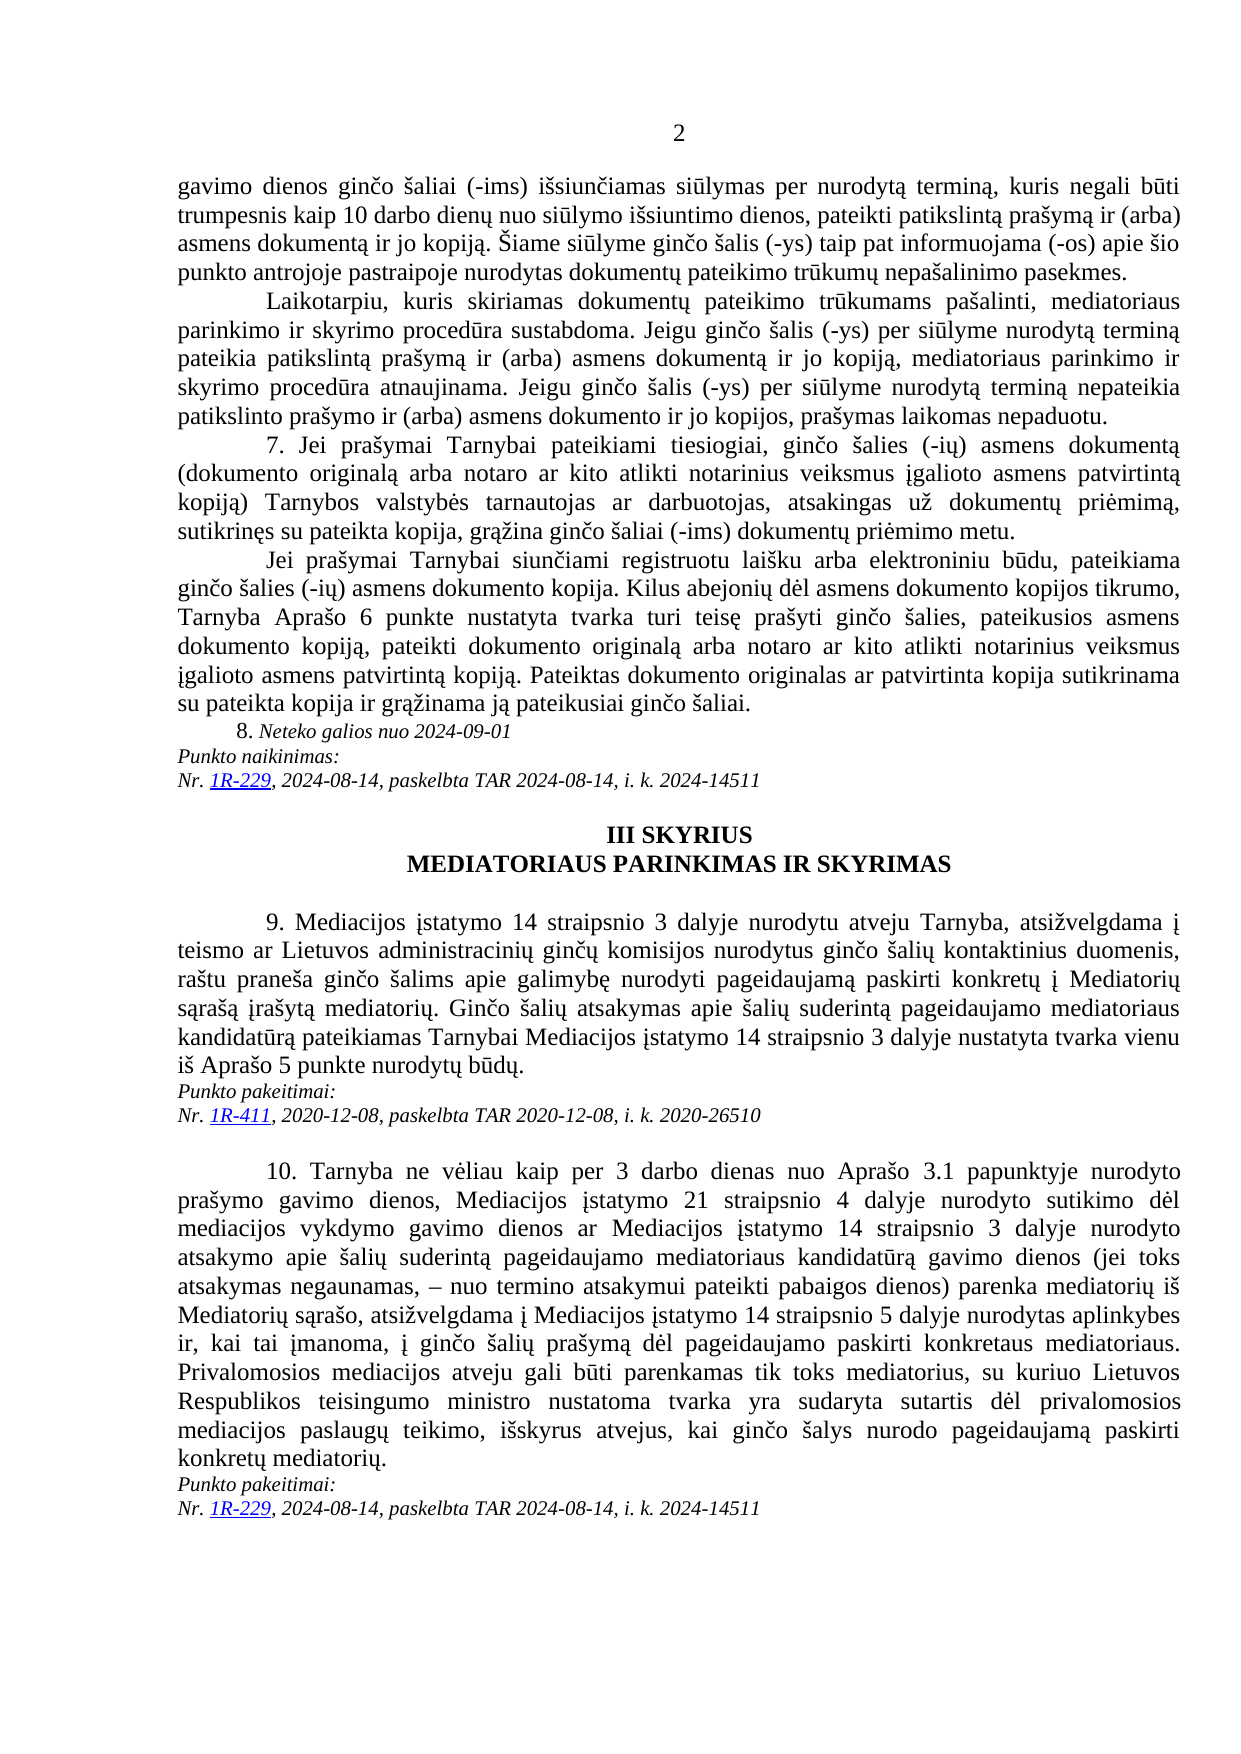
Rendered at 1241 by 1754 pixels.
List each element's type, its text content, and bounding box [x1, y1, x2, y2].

text Punkto pakeitimai: [177, 1079, 1181, 1103]
text 10. Tarnyba ne vėliau kaip per 3 darbo dienas nuo Aprašo 3.1 papunktyje nurodyto prašymo gavimo dienos, Mediacijos įstatymo 21 straipsnio 4 dalyje nurodyto sutikimo dėl mediacijos vykdymo gavimo dienos ar Mediacijos įstatymo 14 straipsnio 3 dalyje nurodyto atsakymo apie šalių suderintą pageidaujamo mediatoriaus kandidatūrą gavimo dienos (jei toks atsakymas negaunamas, – nuo termino atsakymui pateikti pabaigos dienos) parenka mediatorių iš Mediatorių sąrašo, atsižvelgdama į Mediacijos įstatymo 14 straipsnio 5 dalyje nurodytas aplinkybes ir, kai tai įmanoma, į ginčo šalių prašymą dėl pageidaujamo paskirti konkretaus mediatoriaus. Privalomosios mediacijos atveju gali būti parenkamas tik toks mediatorius, su kuriuo Lietuvos Respublikos teisingumo ministro nustatoma tvarka yra sudaryta sutartis dėl privalomosios mediacijos paslaugų teikimo, išskyrus atvejus, kai ginčo šalys nurodo pageidaujamą paskirti konkretų mediatorių. [177, 1156, 1181, 1472]
text Nr. 1R-229, 2024-08-14, paskelbta TAR 2024-08-14, i. k. 2024-14511 [177, 768, 1181, 792]
text Jei prašymai Tarnybai siunčiami registruotu laišku arba elektroniniu būdu, pateikiama ginčo šalies (-ių) asmens dokumento kopija. Kilus abejonių dėl asmens dokumento kopijos tikrumo, Tarnyba Aprašo 6 punkte nustatyta tvarka turi teisę prašyti ginčo šalies, pateikusios asmens dokumento kopiją, pateikti dokumento originalą arba notaro ar kito atlikti notarinius veiksmus įgalioto asmens patvirtintą kopiją. Pateiktas dokumento originalas ar patvirtinta kopija sutikrinama su pateikta kopija ir grąžinama ją pateikusiai ginčo šaliai. [177, 545, 1181, 717]
text Nr. 1R-229, 2024-08-14, paskelbta TAR 2024-08-14, i. k. 2024-14511 [177, 1496, 1181, 1520]
text 8. Neteko galios nuo 2024-09-01 [177, 717, 1181, 743]
text Laikotarpiu, kuris skiriamas dokumentų pateikimo trūkumams pašalinti, mediatoriaus parinkimo ir skyrimo procedūra sustabdoma. Jeigu ginčo šalis (-ys) per siūlyme nurodytą terminą pateikia patikslintą prašymą ir (arba) asmens dokumentą ir jo kopiją, mediatoriaus parinkimo ir skyrimo procedūra atnaujinama. Jeigu ginčo šalis (-ys) per siūlyme nurodytą terminą nepateikia patikslinto prašymo ir (arba) asmens dokumento ir jo kopijos, prašymas laikomas nepaduotu. [177, 286, 1181, 430]
text Punkto pakeitimai: [177, 1472, 1181, 1496]
text Nr. 1R-411, 2020-12-08, paskelbta TAR 2020-12-08, i. k. 2020-26510 [177, 1103, 1181, 1127]
text MEDIATORIAUS PARINKIMAS IR SKYRIMAS [177, 849, 1181, 878]
text 7. Jei prašymai Tarnybai pateikiami tiesiogiai, ginčo šalies (-ių) asmens dokumentą (dokumento originalą arba notaro ar kito atlikti notarinius veiksmus įgalioto asmens patvirtintą kopiją) Tarnybos valstybės tarnautojas ar darbuotojas, atsakingas už dokumentų priėmimą, sutikrinęs su pateikta kopija, grąžina ginčo šaliai (-ims) dokumentų priėmimo metu. [177, 430, 1181, 545]
text 9. Mediacijos įstatymo 14 straipsnio 3 dalyje nurodytu atveju Tarnyba, atsižvelgdama į teismo ar Lietuvos administracinių ginčų komisijos nurodytus ginčo šalių kontaktinius duomenis, raštu praneša ginčo šalims apie galimybę nurodyti pageidaujamą paskirti konkretų į Mediatorių sąrašą įrašytą mediatorių. Ginčo šalių atsakymas apie šalių suderintą pageidaujamo mediatoriaus kandidatūrą pateikiamas Tarnybai Mediacijos įstatymo 14 straipsnio 3 dalyje nustatyta tvarka vienu iš Aprašo 5 punkte nurodytų būdų. [177, 907, 1181, 1079]
text III SKYRIUS [177, 820, 1181, 849]
text gavimo dienos ginčo šaliai (-ims) išsiunčiamas siūlymas per nurodytą terminą, kuris negali būti trumpesnis kaip 10 darbo dienų nuo siūlymo išsiuntimo dienos, pateikti patikslintą prašymą ir (arba) asmens dokumentą ir jo kopiją. Šiame siūlyme ginčo šalis (-ys) taip pat informuojama (-os) apie šio punkto antrojoje pastraipoje nurodytas dokumentų pateikimo trūkumų nepašalinimo pasekmes. [177, 171, 1181, 286]
text Punkto naikinimas: [177, 743, 1181, 768]
